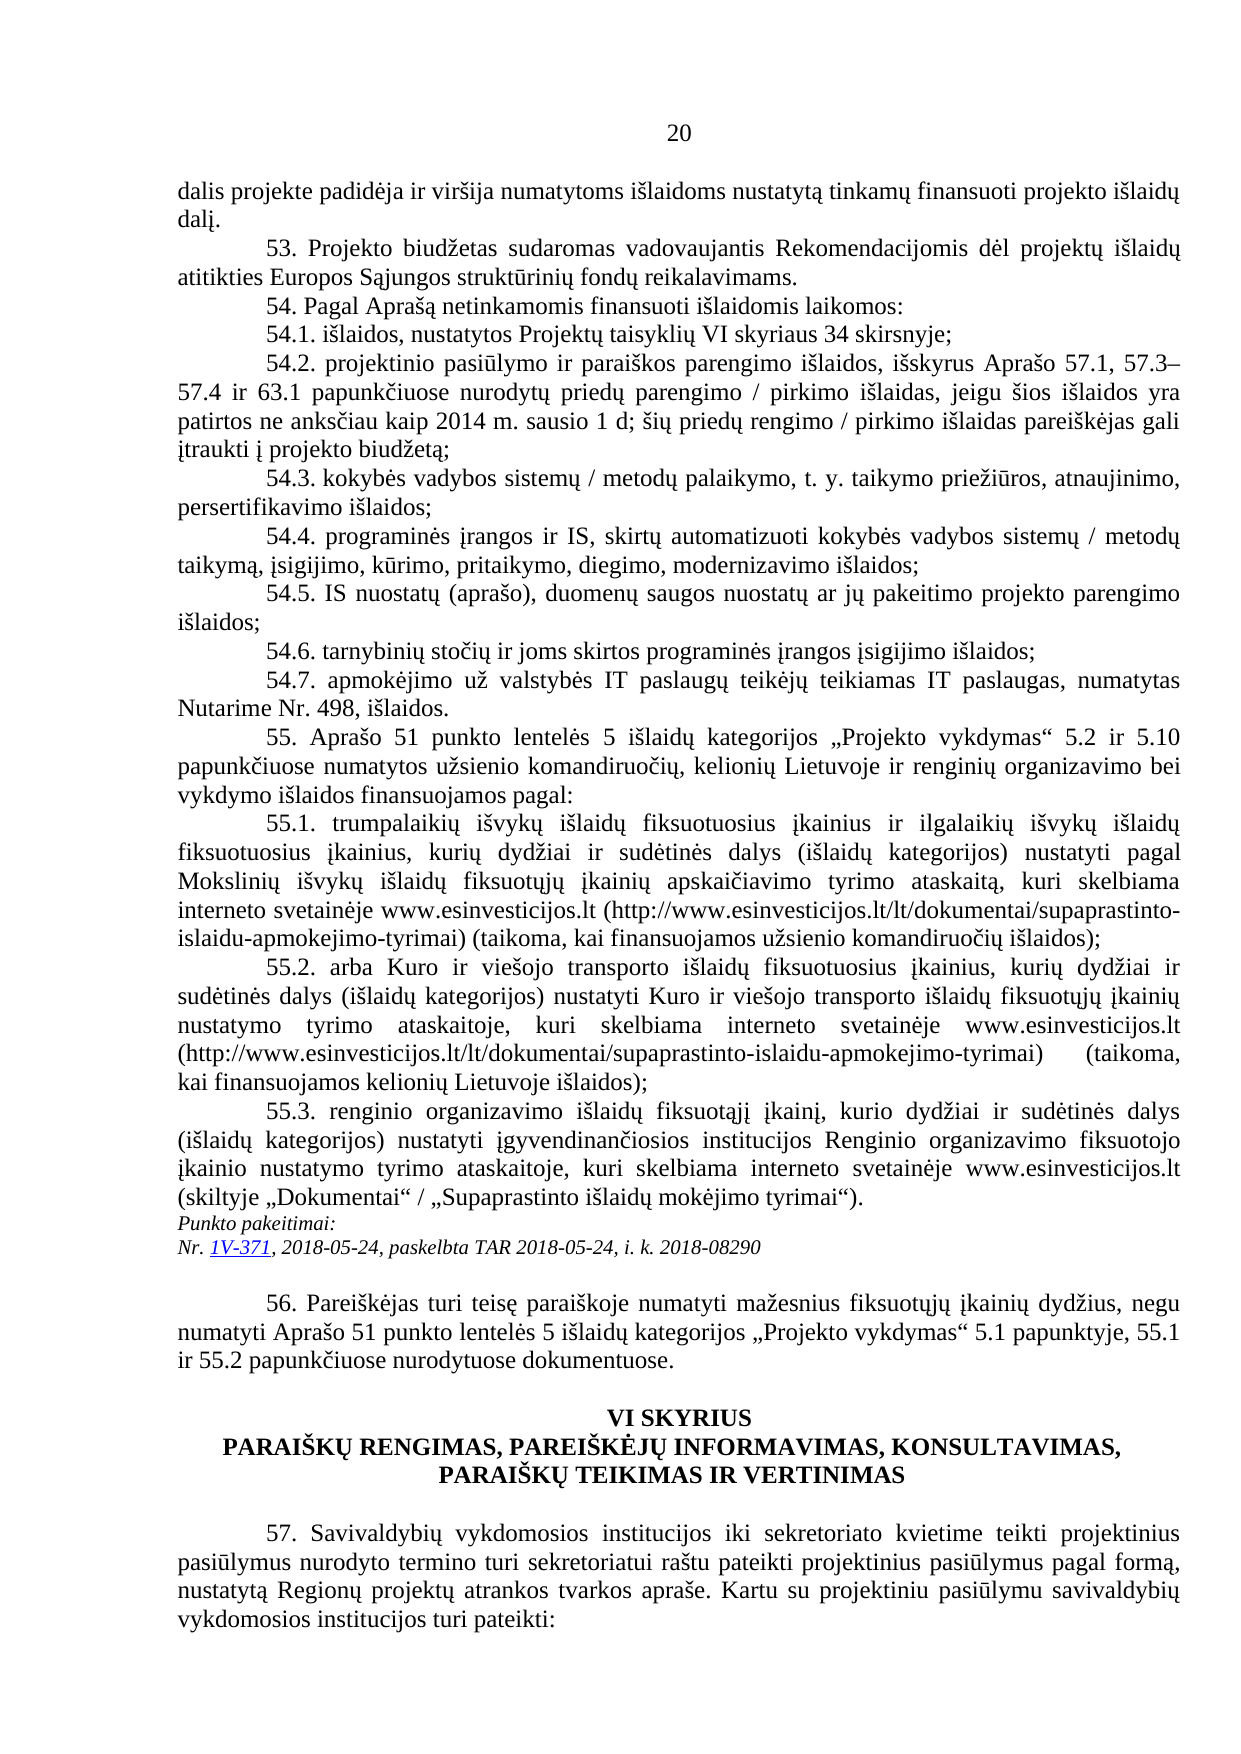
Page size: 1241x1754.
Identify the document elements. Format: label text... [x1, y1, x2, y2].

text 54.3. kokybės vadybos sistemų / metodų palaikymo, t. y. taikymo priežiūros, atnaujinimo, persertifikavimo išlaidos; [177, 463, 1181, 521]
text dalis projekte padidėja ir viršija numatytoms išlaidoms nustatytą tinkamų finansuoti projekto išlaidų dalį. [177, 176, 1181, 233]
text 54.1. išlaidos, nustatytos Projektų taisyklių VI skyriaus 34 skirsnyje; [177, 319, 1181, 348]
text 55.1. trumpalaikių išvykų išlaidų fiksuotuosius įkainius ir ilgalaikių išvykų išlaidų fiksuotuosius įkainius, kurių dydžiai ir sudėtinės dalys (išlaidų kategorijos) nustatyti pagal Mokslinių išvykų išlaidų fiksuotųjų įkainių apskaičiavimo tyrimo ataskaitą, kuri skelbiama interneto svetainėje www.esinvesticijos.lt (http://www.esinvesticijos.lt/lt/dokumentai/supaprastinto-islaidu-apmokejimo-tyrimai) (taikoma, kai finansuojamos užsienio komandiruočių išlaidos); [177, 808, 1181, 952]
text 54.2. projektinio pasiūlymo ir paraiškos parengimo išlaidos, išskyrus Aprašo 57.1, 57.3–57.4 ir 63.1 papunkčiuose nurodytų priedų parengimo / pirkimo išlaidas, jeigu šios išlaidos yra patirtos ne anksčiau kaip 2014 m. sausio 1 d; šių priedų rengimo / pirkimo išlaidas pareiškėjas gali įtraukti į projekto biudžetą; [177, 348, 1181, 463]
text Nr. 1V-371, 2018-05-24, paskelbta TAR 2018-05-24, i. k. 2018-08290 [177, 1235, 1181, 1259]
text 53. Projekto biudžetas sudaromas vadovaujantis Rekomendacijomis dėl projektų išlaidų atitikties Europos Sąjungos struktūrinių fondų reikalavimams. [177, 233, 1181, 291]
text 55. Aprašo 51 punkto lentelės 5 išlaidų kategorijos „Projekto vykdymas“ 5.2 ir 5.10 papunkčiuose numatytos užsienio komandiruočių, kelionių Lietuvoje ir renginių organizavimo bei vykdymo išlaidos finansuojamos pagal: [177, 722, 1181, 808]
text 54.7. apmokėjimo už valstybės IT paslaugų teikėjų teikiamas IT paslaugas, numatytas Nutarime Nr. 498, išlaidos. [177, 665, 1181, 722]
text 54. Pagal Aprašą netinkamomis finansuoti išlaidomis laikomos: [177, 291, 1181, 319]
text 54.4. programinės įrangos ir IS, skirtų automatizuoti kokybės vadybos sistemų / metodų taikymą, įsigijimo, kūrimo, pritaikymo, diegimo, modernizavimo išlaidos; [177, 521, 1181, 578]
text 57. Savivaldybių vykdomosios institucijos iki sekretoriato kvietime teikti projektinius pasiūlymus nurodyto termino turi sekretoriatui raštu pateikti projektinius pasiūlymus pagal formą, nustatytą Regionų projektų atrankos tvarkos apraše. Kartu su projektiniu pasiūlymu savivaldybių vykdomosios institucijos turi pateikti: [177, 1518, 1181, 1633]
text PARAIŠKŲ RENGIMAS, PAREIŠKĖJŲ INFORMAVIMAS, KONSULTAVIMAS, PARAIŠKŲ TEIKIMAS IR VERTINIMAS [177, 1432, 1167, 1489]
text Punkto pakeitimai: [177, 1211, 1181, 1235]
text 54.5. IS nuostatų (aprašo), duomenų saugos nuostatų ar jų pakeitimo projekto parengimo išlaidos; [177, 578, 1181, 636]
text 54.6. tarnybinių stočių ir joms skirtos programinės įrangos įsigijimo išlaidos; [177, 636, 1181, 665]
text 55.3. renginio organizavimo išlaidų fiksuotąjį įkainį, kurio dydžiai ir sudėtinės dalys (išlaidų kategorijos) nustatyti įgyvendinančiosios institucijos Renginio organizavimo fiksuotojo įkainio nustatymo tyrimo ataskaitoje, kuri skelbiama interneto svetainėje www.esinvesticijos.lt (skiltyje „Dokumentai“ / „Supaprastinto išlaidų mokėjimo tyrimai“). [177, 1096, 1181, 1211]
text 55.2. arba Kuro ir viešojo transporto išlaidų fiksuotuosius įkainius, kurių dydžiai ir sudėtinės dalys (išlaidų kategorijos) nustatyti Kuro ir viešojo transporto išlaidų fiksuotųjų įkainių nustatymo tyrimo ataskaitoje, kuri skelbiama interneto svetainėje www.esinvesticijos.lt (http://www.esinvesticijos.lt/lt/dokumentai/supaprastinto-islaidu-apmokejimo-tyrimai) (taikoma, kai finansuojamos kelionių Lietuvoje išlaidos); [177, 952, 1181, 1096]
text 56. Pareiškėjas turi teisę paraiškoje numatyti mažesnius fiksuotųjų įkainių dydžius, negu numatyti Aprašo 51 punkto lentelės 5 išlaidų kategorijos „Projekto vykdymas“ 5.1 papunktyje, 55.1 ir 55.2 papunkčiuose nurodytuose dokumentuose. [177, 1288, 1181, 1374]
text VI SKYRIUS [177, 1403, 1181, 1432]
